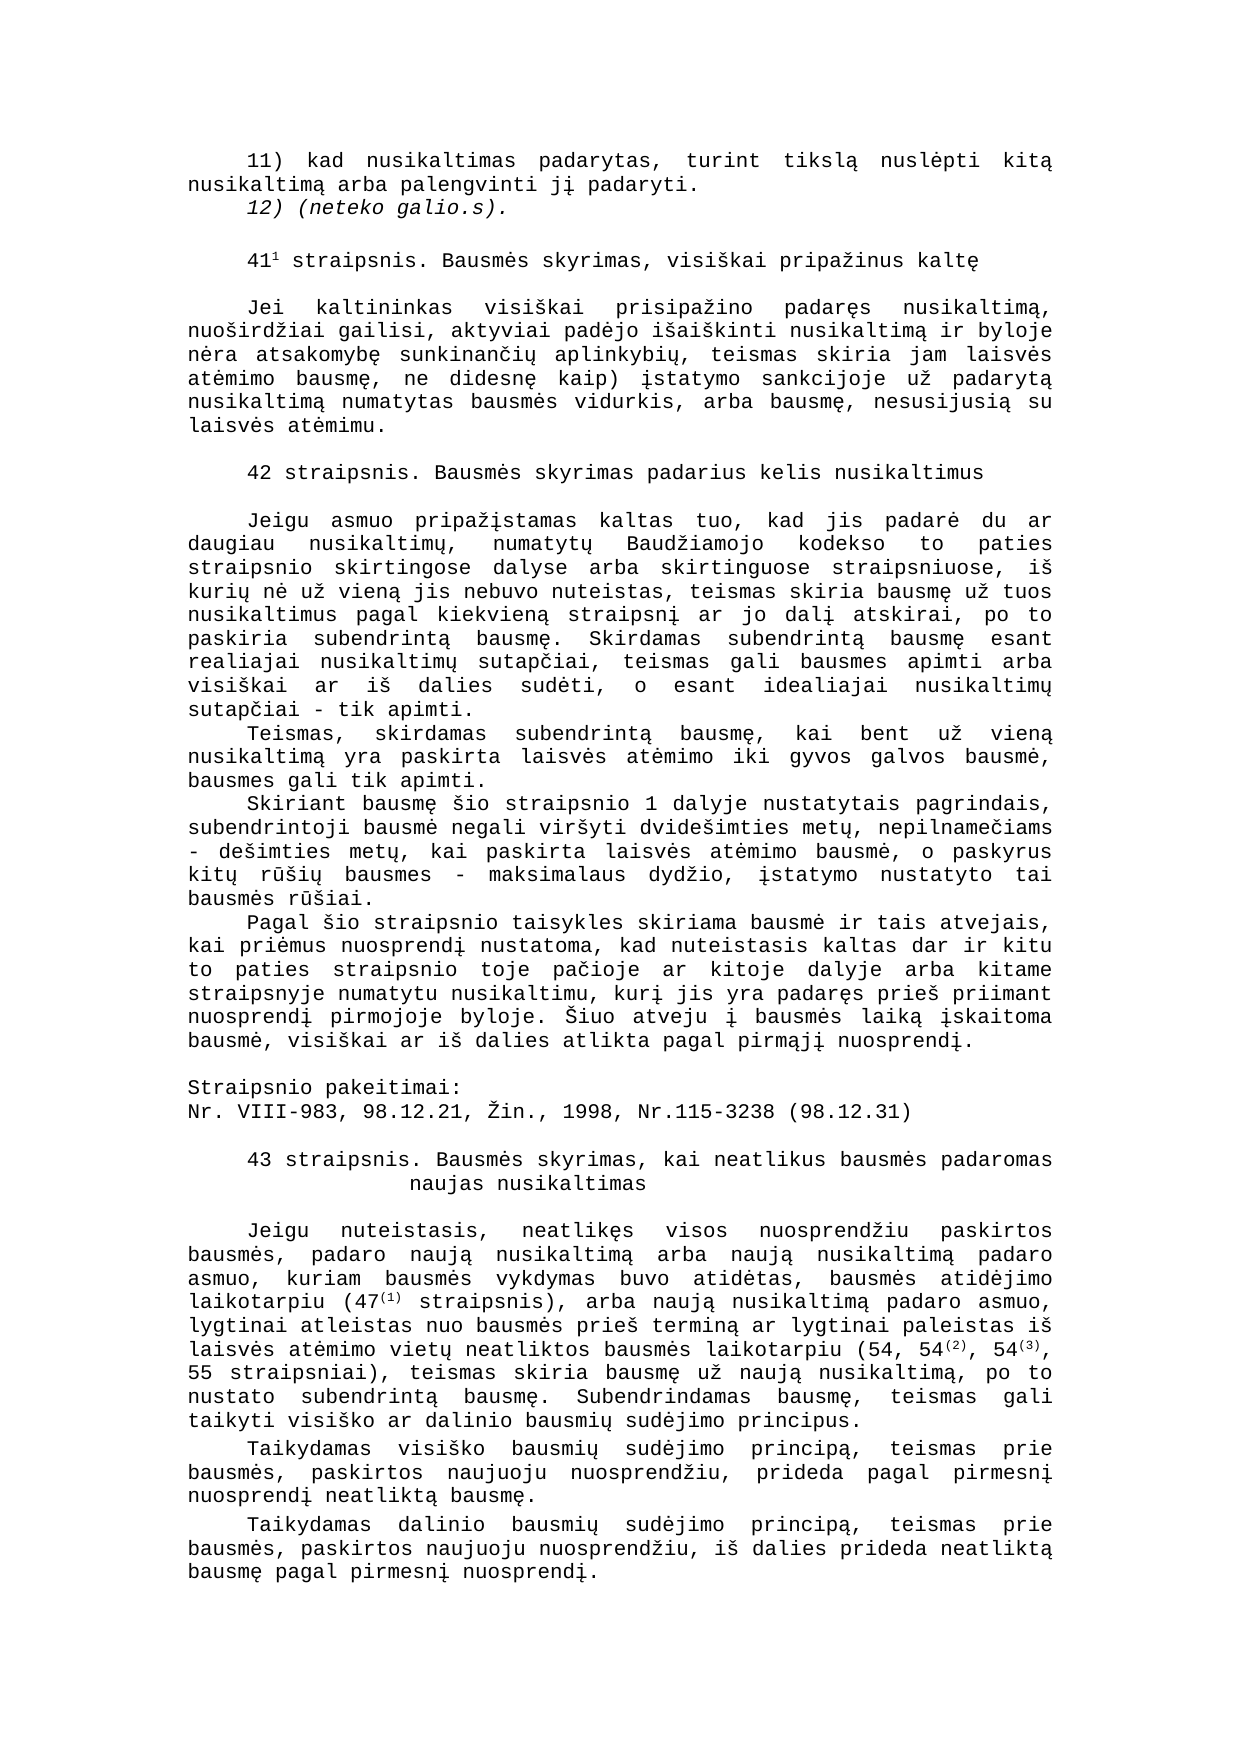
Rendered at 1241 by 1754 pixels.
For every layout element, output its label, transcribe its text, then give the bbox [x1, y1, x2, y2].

text Straipsnio pakeitimai: [187, 1077, 1053, 1101]
text 42 straipsnis. Bausmės skyrimas padarius kelis nusikaltimus [247, 462, 1053, 486]
text Teismas, skirdamas subendrintą bausmę, kai bent už vieną nusikaltimą yra paskirta laisvės atėmimo iki gyvos galvos bausmė, bausmes gali tik apimti. [187, 722, 1053, 793]
text Pagal šio straipsnio taisykles skiriama bausmė ir tais atvejais, kai priėmus nuosprendį nustatoma, kad nuteistasis kaltas dar ir kitu to paties straipsnio toje pačioje ar kitoje dalyje arba kitame straipsnyje numatytu nusikaltimu, kurį jis yra padaręs prieš priimant nuosprendį pirmojoje byloje. Šiuo atveju į bausmės laiką įskaitoma bausmė, visiškai ar iš dalies atlikta pagal pirmąjį nuosprendį. [187, 912, 1053, 1053]
text 43 straipsnis. Bausmės skyrimas, kai neatlikus bausmės padaromas naujas nusikaltimas [247, 1149, 1053, 1197]
text Taikydamas visiško bausmių sudėjimo principą, teismas prie bausmės, paskirtos naujuoju nuosprendžiu, prideda pagal pirmesnį nuosprendį neatliktą bausmę. [187, 1438, 1053, 1509]
text 411 straipsnis. Bausmės skyrimas, visiškai pripažinus kaltę [247, 249, 1053, 273]
text 12) (neteko galio.s). [206, 197, 1053, 221]
text 11) kad nusikaltimas padarytas, turint tikslą nuslėpti kitą nusikaltimą arba palengvinti jį padaryti. [187, 150, 1053, 197]
text Taikydamas dalinio bausmių sudėjimo principą, teismas prie bausmės, paskirtos naujuoju nuosprendžiu, iš dalies prideda neatliktą bausmę pagal pirmesnį nuosprendį. [187, 1514, 1053, 1585]
text Jeigu asmuo pripažįstamas kaltas tuo, kad jis padarė du ar daugiau nusikaltimų, numatytų Baudžiamojo kodekso to paties straipsnio skirtingose dalyse arba skirtinguose straipsniuose, iš kurių nė už vieną jis nebuvo nuteistas, teismas skiria bausmę už tuos nusikaltimus pagal kiekvieną straipsnį ar jo dalį atskirai, po to paskiria subendrintą bausmę. Skirdamas subendrintą bausmę esant realiajai nusikaltimų sutapčiai, teismas gali bausmes apimti arba visiškai ar iš dalies sudėti, o esant idealiajai nusikaltimų sutapčiai - tik apimti. [187, 510, 1053, 722]
text Skiriant bausmę šio straipsnio 1 dalyje nustatytais pagrindais, subendrintoji bausmė negali viršyti dvidešimties metų, nepilnamečiams - dešimties metų, kai paskirta laisvės atėmimo bausmė, o paskyrus kitų rūšių bausmes - maksimalaus dydžio, įstatymo nustatyto tai bausmės rūšiai. [187, 793, 1053, 912]
text Jeigu nuteistasis, neatlikęs visos nuosprendžiu paskirtos bausmės, padaro naują nusikaltimą arba naują nusikaltimą padaro asmuo, kuriam bausmės vykdymas buvo atidėtas, bausmės atidėjimo laikotarpiu (47(1) straipsnis), arba naują nusikaltimą padaro asmuo, lygtinai atleistas nuo bausmės prieš terminą ar lygtinai paleistas iš laisvės atėmimo vietų neatliktos bausmės laikotarpiu (54, 54(2), 54(3), 55 straipsniai), teismas skiria bausmę už naują nusikaltimą, po to nustato subendrintą bausmę. Subendrindamas bausmę, teismas gali taikyti visiško ar dalinio bausmių sudėjimo principus. [187, 1220, 1053, 1433]
text Nr. VIII-983, 98.12.21, Žin., 1998, Nr.115-3238 (98.12.31) [187, 1101, 1053, 1124]
text Jei kaltininkas visiškai prisipažino padaręs nusikaltimą, nuoširdžiai gailisi, aktyviai padėjo išaiškinti nusikaltimą ir byloje nėra atsakomybę sunkinančių aplinkybių, teismas skiria jam laisvės atėmimo bausmę, ne didesnę kaip) įstatymo sankcijoje už padarytą nusikaltimą numatytas bausmės vidurkis, arba bausmę, nesusijusią su laisvės atėmimu. [187, 297, 1053, 439]
